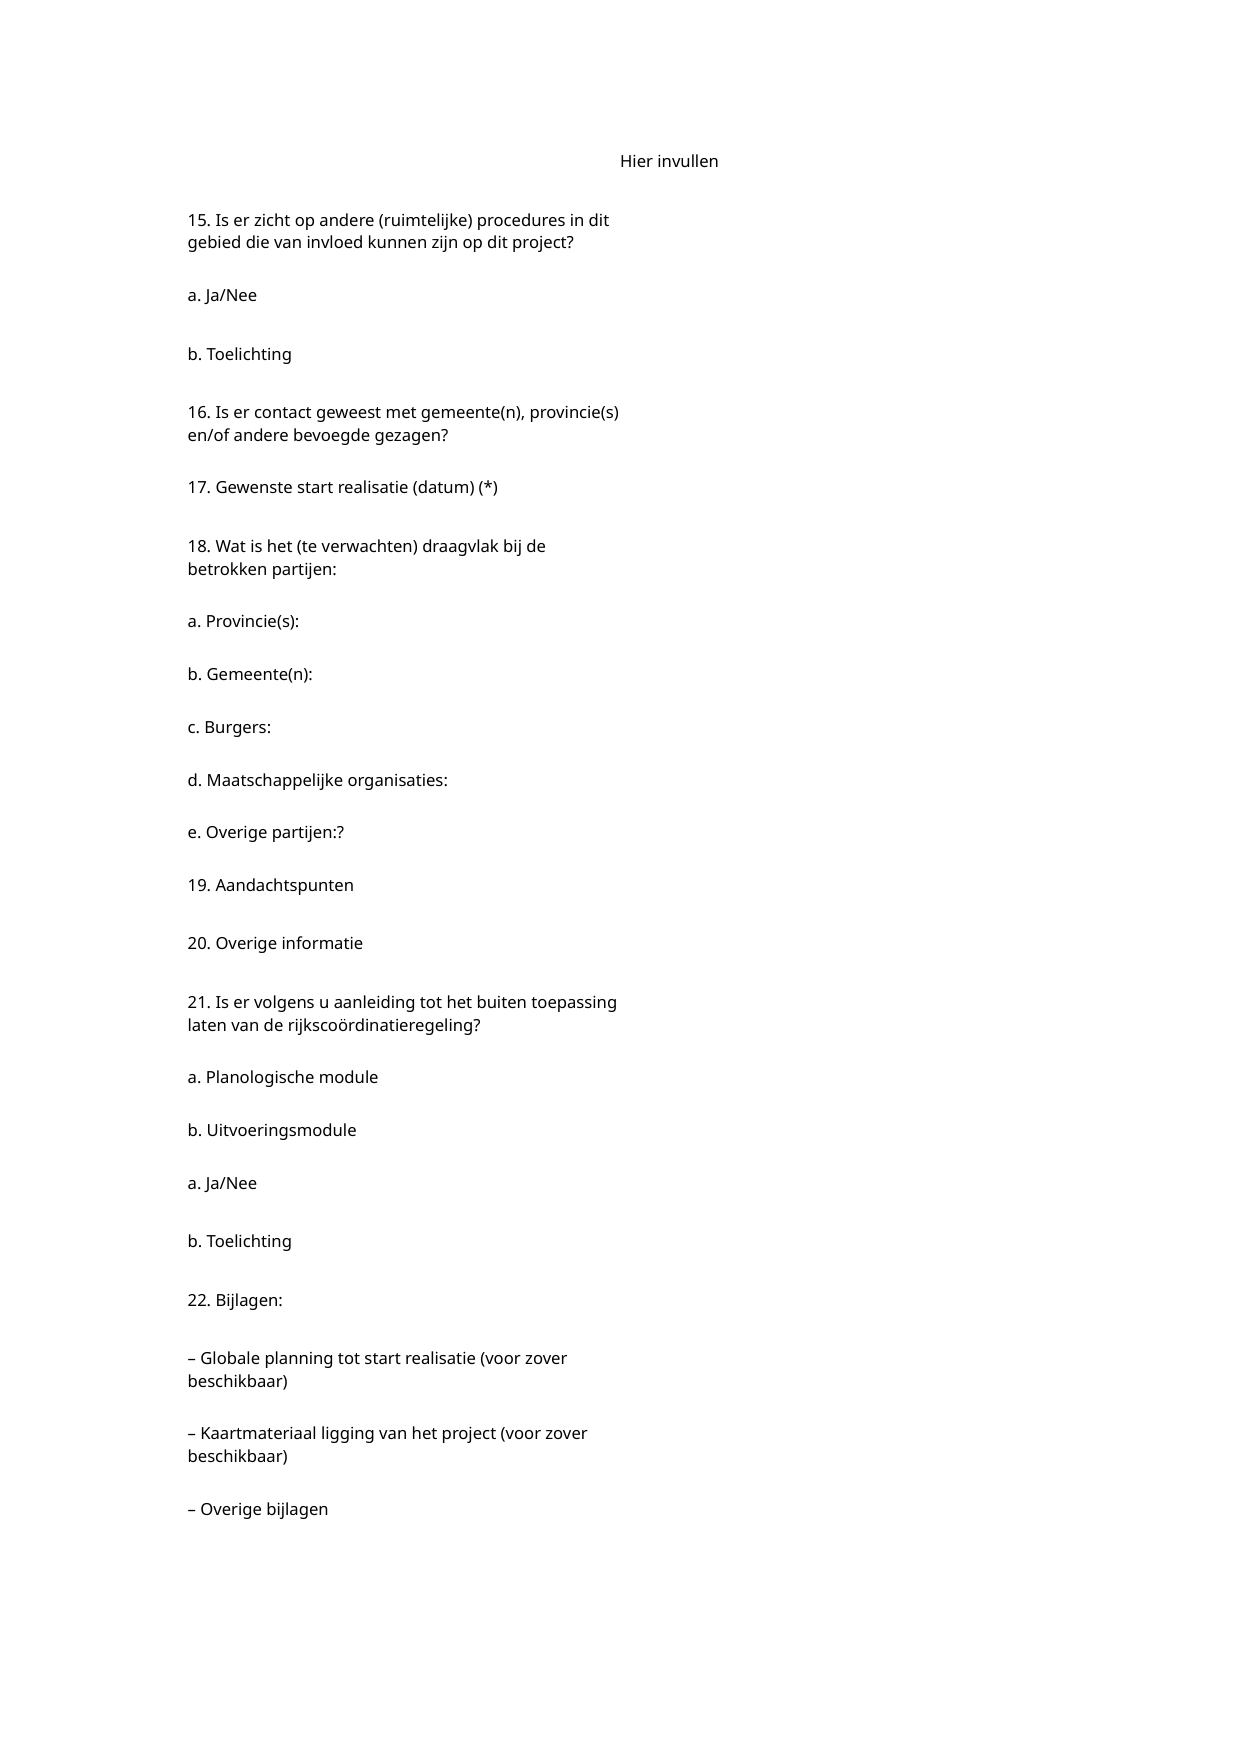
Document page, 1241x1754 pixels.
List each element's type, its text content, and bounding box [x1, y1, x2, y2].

table_cell b. Toelichting [188, 1230, 620, 1288]
table_cell a. Ja/Nee [188, 1171, 620, 1230]
table_header [188, 150, 620, 208]
table_cell – Kaartmateriaal ligging van het project (voor zover beschikbaar) [188, 1422, 620, 1497]
table_cell [620, 476, 1053, 534]
table_cell 15. Is er zicht op andere (ruimtelijke) procedures in dit gebied die van invloed kunnen zijn op dit project? [188, 209, 620, 284]
table_cell [620, 284, 1053, 342]
table_cell [620, 1422, 1053, 1497]
table_header Hier invullen [620, 150, 1053, 208]
table_cell [620, 1347, 1053, 1422]
table_cell [620, 1288, 1053, 1347]
table_cell [620, 401, 1053, 476]
table_cell [620, 209, 1053, 284]
table_cell 21. Is er volgens u aanleiding tot het buiten toepassing laten van de rijkscoördinatieregeling? a. Planologische module b. Uitvoeringsmodule [188, 990, 620, 1171]
table_cell [620, 932, 1053, 990]
table_cell 20. Overige informatie [188, 932, 620, 990]
table_cell [620, 990, 1053, 1171]
table_cell a. Ja/Nee [188, 284, 620, 342]
table_cell – Globale planning tot start realisatie (voor zover beschikbaar) [188, 1347, 620, 1422]
table_cell b. Toelichting [188, 342, 620, 401]
table_cell [620, 1171, 1053, 1230]
table_cell [620, 342, 1053, 401]
table_cell 19. Aandachtspunten [188, 874, 620, 932]
table_cell 16. Is er contact geweest met gemeente(n), provincie(s) en/of andere bevoegde gezagen? [188, 401, 620, 476]
table_cell – Overige bijlagen [188, 1498, 620, 1556]
table_cell [620, 535, 1053, 873]
table_cell [620, 1230, 1053, 1288]
table_cell [620, 874, 1053, 932]
table_cell 22. Bijlagen: [188, 1288, 620, 1347]
table_cell 17. Gewenste start realisatie (datum) (*) [188, 476, 620, 534]
table_cell 18. Wat is het (te verwachten) draagvlak bij de betrokken partijen: a. Provincie(s): b. Gemeente(n): c. Burgers: d. Maatschappelijke organisaties: e. Overige partijen:? [188, 535, 620, 873]
table_cell [620, 1498, 1053, 1556]
